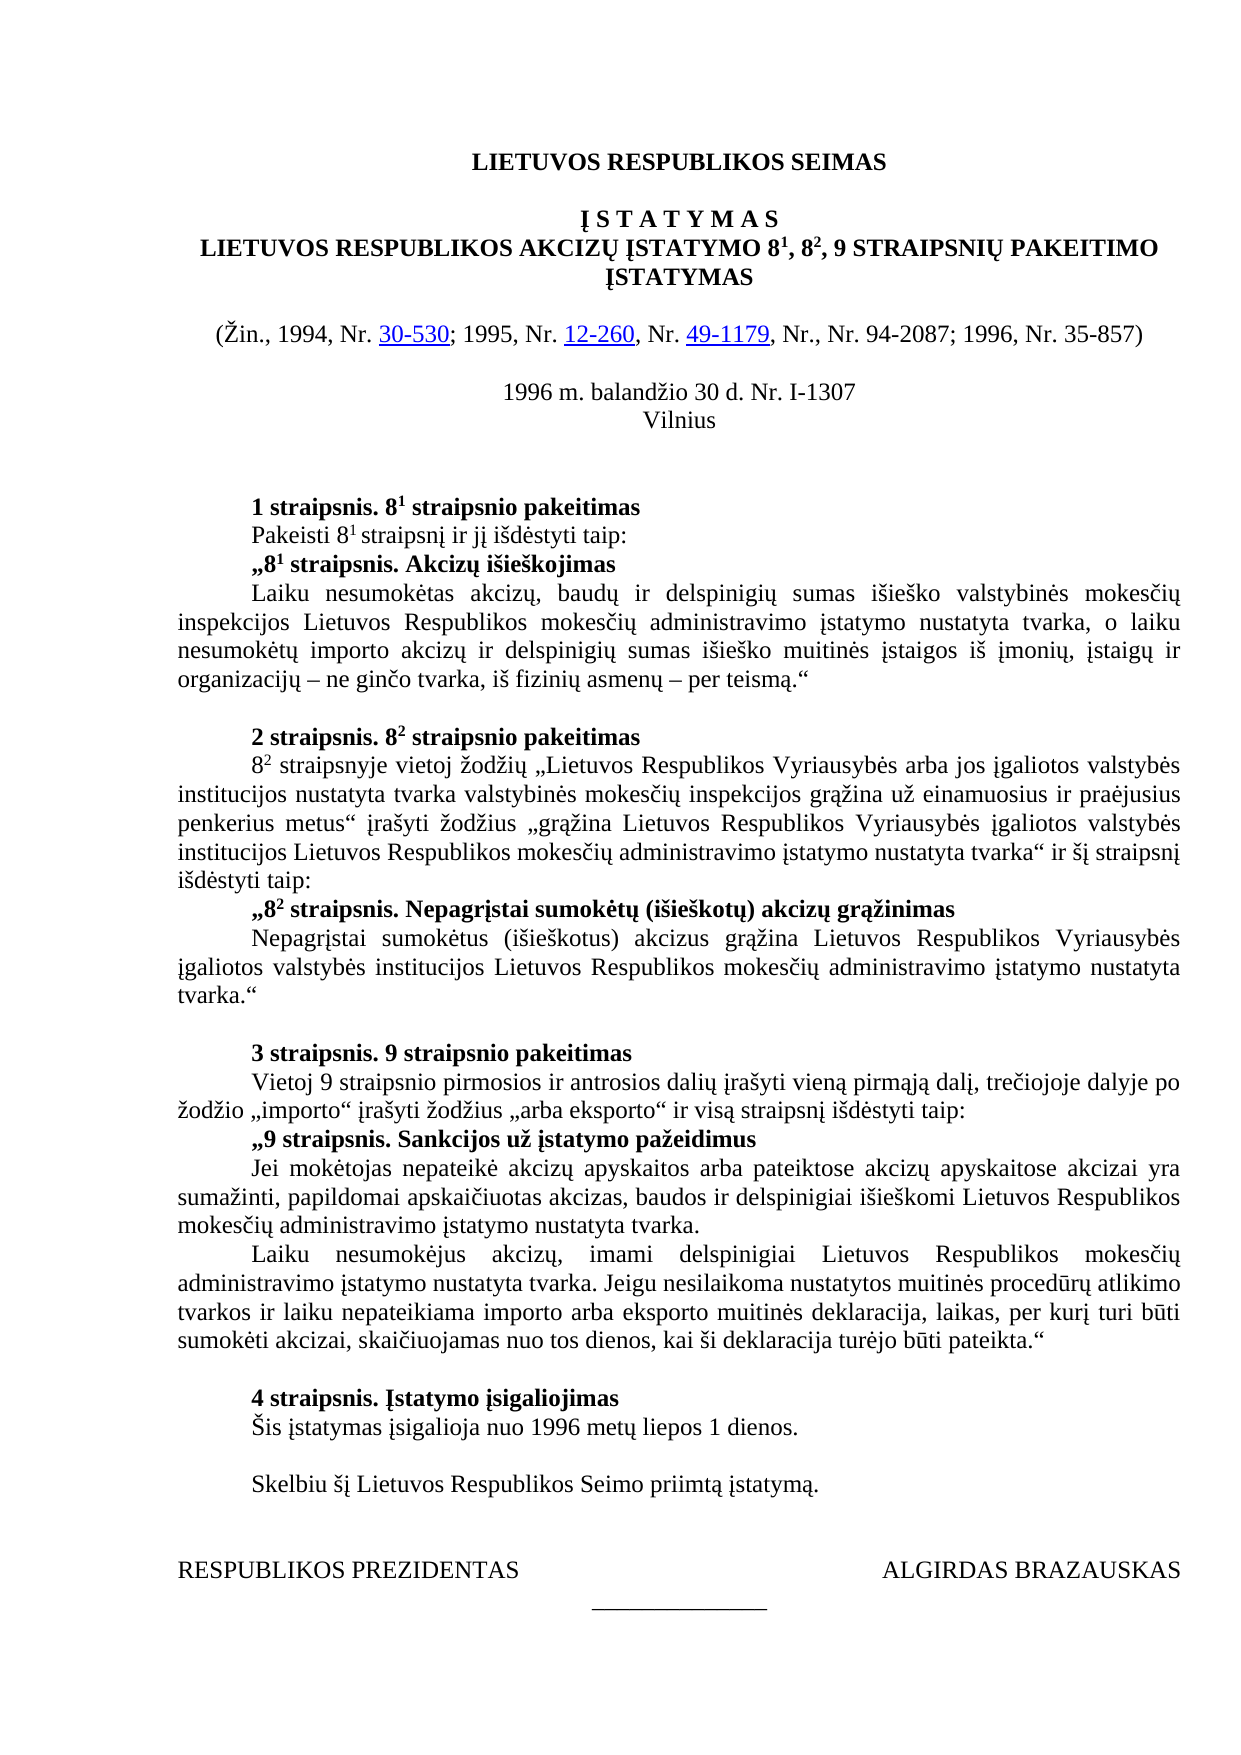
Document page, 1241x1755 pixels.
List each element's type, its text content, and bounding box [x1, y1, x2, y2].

text Pakeisti 81 straipsnį ir jį išdėstyti taip: [177, 521, 1181, 549]
text Jei mokėtojas nepateikė akcizų apyskaitos arba pateiktose akcizų apyskaitose akcizai yra sumažinti, papildomai apskaičiuotas akcizas, baudos ir delspinigiai išieškomi Lietuvos Respublikos mokesčių administravimo įstatymo nustatyta tvarka. [177, 1153, 1181, 1239]
text „82 straipsnis. Nepagrįstai sumokėtų (išieškotų) akcizų grąžinimas [251, 894, 1181, 923]
text 82 straipsnyje vietoj žodžių „Lietuvos Respublikos Vyriausybės arba jos įgaliotos valstybės institucijos nustatyta tvarka valstybinės mokesčių inspekcijos grąžina už einamuosius ir praėjusius penkerius metus“ įrašyti žodžius „grąžina Lietuvos Respublikos Vyriausybės įgaliotos valstybės institucijos Lietuvos Respublikos mokesčių administravimo įstatymo nustatyta tvarka“ ir šį straipsnį išdėstyti taip: [177, 751, 1181, 894]
text 4 straipsnis. Įstatymo įsigaliojimas [177, 1383, 1181, 1412]
text Į S T A T Y M A S [177, 204, 1181, 233]
text Vietoj 9 straipsnio pirmosios ir antrosios dalių įrašyti vieną pirmąją dalį, trečiojoje dalyje po žodžio „importo“ įrašyti žodžius „arba eksporto“ ir visą straipsnį išdėstyti taip: [177, 1067, 1181, 1124]
text (Žin., 1994, Nr. 30-530; 1995, Nr. 12-260, Nr. 49-1179, Nr., Nr. 94-2087; 1996, Nr. 35-857) [177, 319, 1181, 348]
text 1 straipsnis. 81 straipsnio pakeitimas [177, 492, 1181, 521]
text LIETUVOS RESPUBLIKOS AKCIZŲ ĮSTATYMO 81, 82, 9 STRAIPSNIŲ PAKEITIMO ĮSTATYMAS [177, 233, 1181, 291]
text Vilnius [177, 406, 1181, 434]
text ______________ [177, 1584, 1181, 1613]
text RESPUBLIKOS PREZIDENTAS ALGIRDAS BRAZAUSKAS [177, 1556, 1181, 1584]
text 1996 m. balandžio 30 d. Nr. I-1307 [177, 377, 1181, 406]
text Šis įstatymas įsigalioja nuo 1996 metų liepos 1 dienos. [177, 1412, 1181, 1441]
text 2 straipsnis. 82 straipsnio pakeitimas [177, 722, 1181, 751]
text Laiku nesumokėjus akcizų, imami delspinigiai Lietuvos Respublikos mokesčių administravimo įstatymo nustatyta tvarka. Jeigu nesilaikoma nustatytos muitinės procedūrų atlikimo tvarkos ir laiku nepateikiama importo arba eksporto muitinės deklaracija, laikas, per kurį turi būti sumokėti akcizai, skaičiuojamas nuo tos dienos, kai ši deklaracija turėjo būti pateikta.“ [177, 1239, 1181, 1354]
text LIETUVOS RESPUBLIKOS SEIMAS [177, 147, 1181, 176]
text 3 straipsnis. 9 straipsnio pakeitimas [177, 1038, 1181, 1067]
text „81 straipsnis. Akcizų išieškojimas [251, 549, 1181, 578]
text Laiku nesumokėtas akcizų, baudų ir delspinigių sumas išieško valstybinės mokesčių inspekcijos Lietuvos Respublikos mokesčių administravimo įstatymo nustatyta tvarka, o laiku nesumokėtų importo akcizų ir delspinigių sumas išieško muitinės įstaigos iš įmonių, įstaigų ir organizacijų – ne ginčo tvarka, iš fizinių asmenų – per teismą.“ [177, 578, 1181, 693]
text „9 straipsnis. Sankcijos už įstatymo pažeidimus [251, 1124, 1181, 1153]
text Skelbiu šį Lietuvos Respublikos Seimo priimtą įstatymą. [177, 1469, 1181, 1498]
text Nepagrįstai sumokėtus (išieškotus) akcizus grąžina Lietuvos Respublikos Vyriausybės įgaliotos valstybės institucijos Lietuvos Respublikos mokesčių administravimo įstatymo nustatyta tvarka.“ [177, 923, 1181, 1009]
